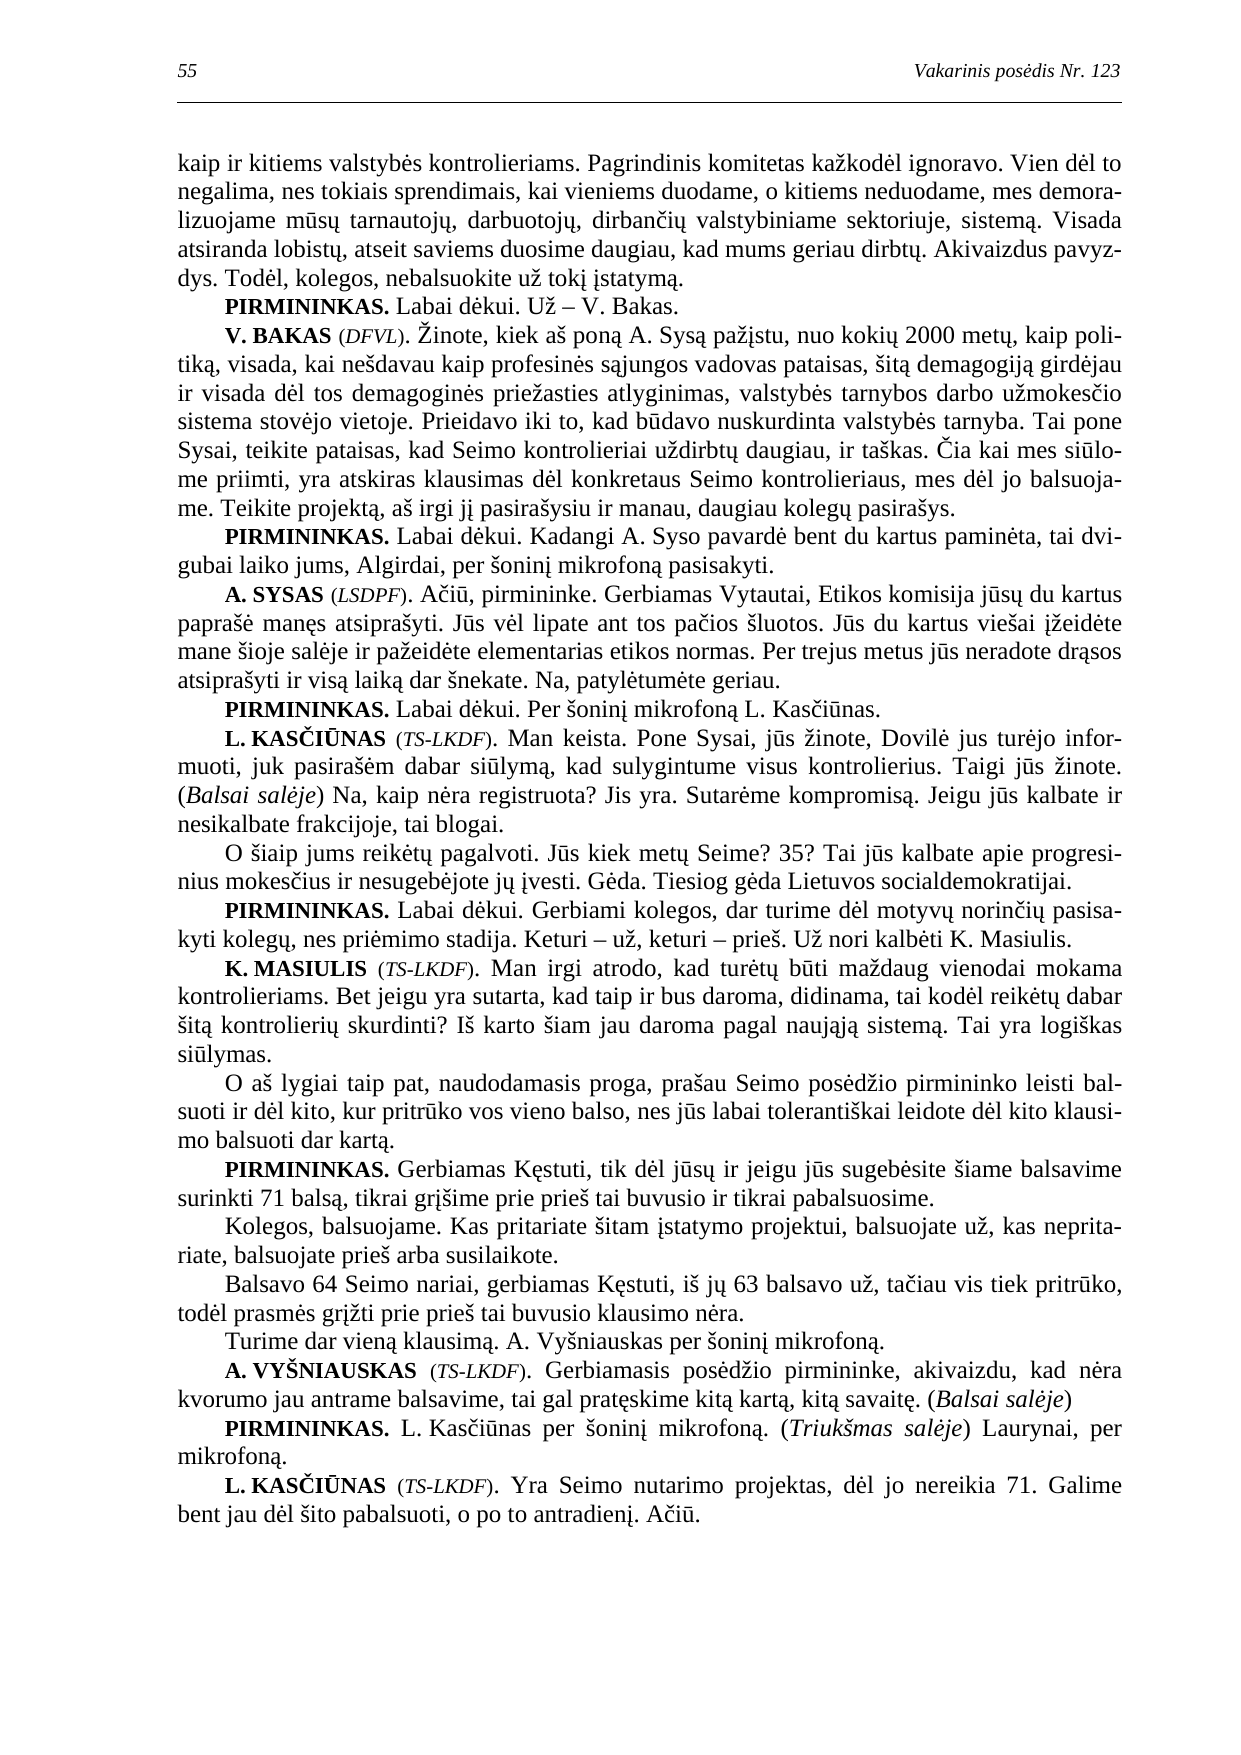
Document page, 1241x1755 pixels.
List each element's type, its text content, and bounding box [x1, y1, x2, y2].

text Bal­sa­vo 64 Sei­mo na­riai, ger­bia­mas Kęs­tu­ti, iš jų 63 bal­sa­vo už, ta­čiau vis tiek pri­trū­ko, to­dėl pras­mės grįž­ti prie prieš tai bu­vu­sio klau­si­mo nė­ra. [177, 1269, 1122, 1326]
text PIRMININKAS. Ger­bia­mas Kęs­tu­ti, tik dėl jū­sų ir jei­gu jūs su­ge­bė­si­te šia­me bal­sa­vi­me su­rink­ti 71 bal­są, tik­rai grį­ši­me prie prieš tai bu­vu­sio ir tik­rai pa­bal­suo­si­me. [177, 1154, 1122, 1211]
text L. KASČIŪNAS (TS-LKDF). Man keis­ta. Po­ne Sy­sai, jūs ži­no­te, Do­vi­lė jus tu­rė­jo in­for­muo­ti, juk pa­si­ra­šėm da­bar siū­ly­mą, kad su­ly­gin­tu­me vi­sus kon­tro­lie­rius. Tai­gi jūs ži­no­te. (Bal­sai sa­lė­je) Na, kaip nė­ra re­gist­ruo­ta? Jis yra. Su­ta­rė­me kom­pro­mi­są. Jei­gu jūs kal­ba­te ir ne­si­kal­ba­te frak­ci­jo­je, tai blo­gai. [177, 723, 1122, 838]
text PIRMININKAS. La­bai dė­kui. Per šo­ni­nį mik­ro­fo­ną L. Kas­čiū­nas. [177, 694, 1122, 723]
text L. KASČIŪNAS (TS-LKDF). Yra Sei­mo nu­ta­ri­mo pro­jek­tas, dėl jo ne­rei­kia 71. Ga­li­me bent jau dėl ši­to pa­bal­suo­ti, o po to ant­ra­die­nį. Ačiū. [177, 1470, 1122, 1528]
text A. SYSAS (LSDPF). Ačiū, pir­mi­nin­ke. Ger­bia­mas Vy­tau­tai, Eti­kos ko­mi­si­ja jū­sų du kar­tus pa­pra­šė ma­nęs at­si­pra­šy­ti. Jūs vėl li­pa­te ant tos pa­čios šluo­tos. Jūs du kar­tus vie­šai įžei­dė­te ma­ne šio­je sa­lė­je ir pa­žei­dė­te ele­men­ta­rias eti­kos nor­mas. Per tre­jus me­tus jūs ne­ra­do­te drą­sos at­si­pra­šy­ti ir vi­są lai­ką dar šne­ka­te. Na, pa­ty­lė­tu­mė­te ge­riau. [177, 579, 1122, 694]
text A. VYŠNIAUSKAS (TS-LKDF). Ger­bia­ma­sis po­sė­džio pir­mi­nin­ke, aki­vaiz­du, kad nė­ra kvo­ru­mo jau ant­ra­me bal­sa­vi­me, tai gal pra­tęs­ki­me ki­tą kar­tą, ki­tą sa­vai­tę. (Bal­sai sa­lė­je) [177, 1355, 1122, 1413]
text O šiaip jums rei­kė­tų pa­gal­vo­ti. Jūs kiek me­tų Sei­me? 35? Tai jūs kal­ba­te apie pro­gre­si­nius mo­kes­čius ir ne­su­ge­bė­jo­te jų įves­ti. Gė­da. Tie­siog gė­da Lie­tu­vos so­cial­de­mok­ra­ti­jai. [177, 838, 1122, 895]
text K. MASIULIS (TS-LKDF). Man ir­gi at­ro­do, kad tu­rė­tų bū­ti maž­daug vie­no­dai mo­ka­ma kon­tro­lie­riams. Bet jei­gu yra su­tar­ta, kad taip ir bus da­ro­ma, di­di­na­ma, tai ko­dėl rei­kė­tų da­bar ši­tą kon­tro­lie­rių skur­din­ti? Iš kar­to šiam jau da­ro­ma pa­gal nau­ją­ją sis­te­mą. Tai yra lo­giš­kas siū­ly­mas. [177, 953, 1122, 1068]
text PIRMININKAS. La­bai dė­kui. Ger­bia­mi ko­le­gos, dar tu­ri­me dėl mo­ty­vų no­rin­čių pa­si­sa­ky­ti ko­le­gų, nes pri­ėmi­mo sta­di­ja. Ke­tu­ri – už, ke­tu­ri – prieš. Už no­ri kal­bė­ti K. Ma­siu­lis. [177, 895, 1122, 953]
text kaip ir ki­tiems vals­ty­bės kon­tro­lie­riams. Pa­grin­di­nis ko­mi­te­tas kaž­ko­dėl ig­no­ra­vo. Vien dėl to ne­ga­li­ma, nes to­kiais spren­di­mais, kai vie­niems duo­da­me, o ki­tiems ne­duo­da­me, mes de­mo­ra­li­zuo­ja­me mū­sų tar­nau­to­jų, dar­buo­to­jų, dir­ban­čių vals­ty­bi­nia­me sek­to­riu­je, sis­te­mą. Vi­sa­da at­si­ran­da lo­bis­tų, at­seit sa­viems duo­si­me dau­giau, kad mums ge­riau dirb­tų. Aki­vaiz­dus pa­vyz­dys. To­dėl, ko­le­gos, ne­bal­suo­ki­te už to­kį įsta­ty­mą. [177, 148, 1122, 291]
text PIRMININKAS. L. Kas­čiū­nas per šo­ni­nį mik­ro­fo­ną. (Triukš­mas sa­lė­je) Lau­ry­nai, per mik­ro­fo­ną. [177, 1413, 1122, 1470]
text PIRMININKAS. La­bai dė­kui. Ka­dan­gi A. Sy­so pa­var­dė bent du kar­tus pa­mi­nė­ta, tai dvi­gu­bai lai­ko jums, Al­gir­dai, per šo­ni­nį mik­ro­fo­ną pa­si­sa­ky­ti. [177, 521, 1122, 579]
text O aš ly­giai taip pat, nau­do­da­ma­sis pro­ga, pra­šau Sei­mo po­sė­džio pir­mi­nin­ko leis­ti bal­suo­ti ir dėl ki­to, kur pri­trū­ko vos vie­no bal­so, nes jūs la­bai to­le­ran­tiš­kai lei­do­te dėl ki­to klau­si­mo bal­suo­ti dar kar­tą. [177, 1068, 1122, 1154]
text V. BAKAS (DFVL). Ži­no­te, kiek aš po­ną A. Sy­są pa­žįs­tu, nuo ko­kių 2000 me­tų, kaip po­li­ti­ką, vi­sa­da, kai neš­da­vau kaip pro­fe­si­nės są­jun­gos va­do­vas pa­tai­sas, ši­tą de­ma­go­gi­ją gir­dė­jau ir vi­sa­da dėl tos de­ma­go­gi­nės prie­žas­ties at­ly­gi­ni­mas, vals­ty­bės tar­ny­bos dar­bo už­mo­kes­čio sis­te­ma sto­vė­jo vie­to­je. Pri­ei­da­vo iki to, kad bū­da­vo nu­skur­din­ta vals­ty­bės tar­ny­ba. Tai po­ne Sy­sai, tei­ki­te pa­tai­sas, kad Sei­mo kon­tro­lie­riai už­dirb­tų dau­giau, ir taš­kas. Čia kai mes siū­lo­me pri­im­ti, yra at­ski­ras klau­si­mas dėl kon­kre­taus Sei­mo kon­tro­lie­riaus, mes dėl jo bal­suo­ja­me. Tei­ki­te pro­jek­tą, aš ir­gi jį pa­si­ra­šy­siu ir ma­nau, dau­giau ko­le­gų pa­si­ra­šys. [177, 320, 1122, 521]
text Ko­le­gos, bal­suo­ja­me. Kas pri­ta­ria­te ši­tam įsta­ty­mo pro­jek­tui, bal­suo­ja­te už, kas ne­pri­ta­ria­te, bal­suo­ja­te prieš ar­ba su­si­lai­ko­te. [177, 1211, 1122, 1269]
text Tu­ri­me dar vie­ną klau­si­mą. A. Vyš­niaus­kas per šo­ni­nį mik­ro­fo­ną. [177, 1326, 1122, 1355]
text PIRMININKAS. La­bai dė­kui. Už – V. Ba­kas. [177, 291, 1122, 320]
